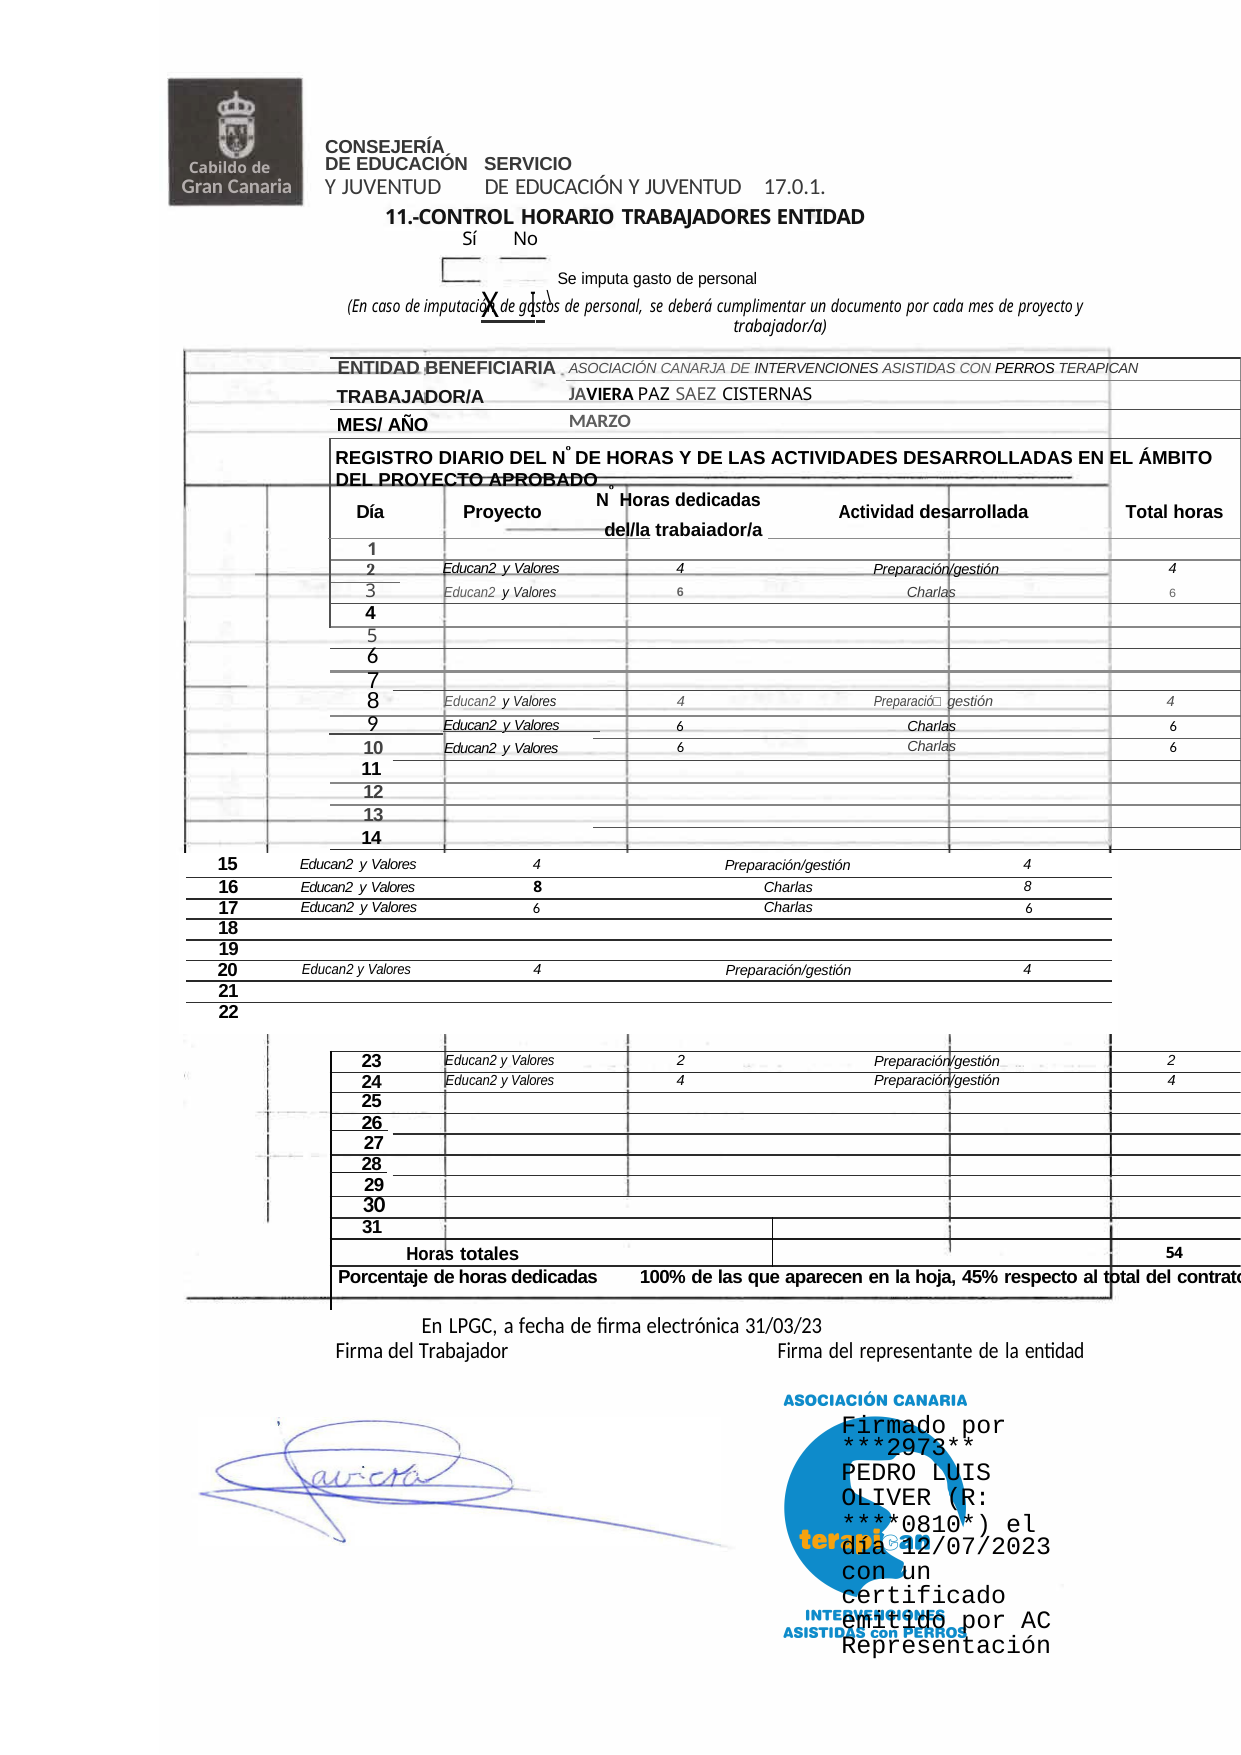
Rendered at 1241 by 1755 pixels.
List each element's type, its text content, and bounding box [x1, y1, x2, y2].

table_cell Preparación/gestión [635, 961, 936, 980]
table_cell 6 [474, 900, 635, 918]
table_cell [474, 941, 635, 960]
table_cell [474, 920, 635, 939]
table_cell 19 [186, 941, 269, 960]
table_cell 17 [186, 900, 269, 918]
table_cell [270, 1003, 474, 1023]
table_cell [474, 1003, 635, 1023]
table_cell 8 [936, 878, 1112, 898]
table_cell [474, 982, 635, 1002]
table_cell [936, 1003, 1112, 1023]
table_header Educan2 y Valores [270, 853, 474, 877]
table_cell [635, 982, 936, 1002]
table_cell 21 [186, 982, 269, 1002]
table_cell [635, 920, 936, 939]
table_cell [936, 941, 1112, 960]
table_cell 16 [186, 878, 269, 898]
table_header 4 [474, 853, 635, 877]
table_cell Educan2 y Valores [270, 961, 474, 980]
table_cell Charlas [635, 878, 936, 898]
table_cell 4 [936, 961, 1112, 980]
table_cell Educan2 y Valores [270, 900, 474, 918]
table_cell 20 [186, 961, 269, 980]
table_cell [936, 920, 1112, 939]
table_cell 6 [936, 900, 1112, 918]
table_header 15 [186, 853, 269, 877]
table_cell [936, 982, 1112, 1002]
table_cell 18 [186, 920, 269, 939]
table_cell [270, 941, 474, 960]
table_cell [270, 920, 474, 939]
table_cell 8 [474, 878, 635, 898]
table_cell [635, 941, 936, 960]
table_header 4 [936, 853, 1112, 877]
table_cell [635, 1003, 936, 1023]
table_cell 22 [186, 1003, 269, 1023]
table_cell Educan2 y Valores [270, 878, 474, 898]
table_cell 4 [474, 961, 635, 980]
table_header Preparación/gestión [635, 853, 936, 877]
table_cell Charlas [635, 900, 936, 918]
table_cell [270, 982, 474, 1002]
text En LPGC, a fecha de firma electrónica 31/03/23 [179, 853, 1118, 1034]
